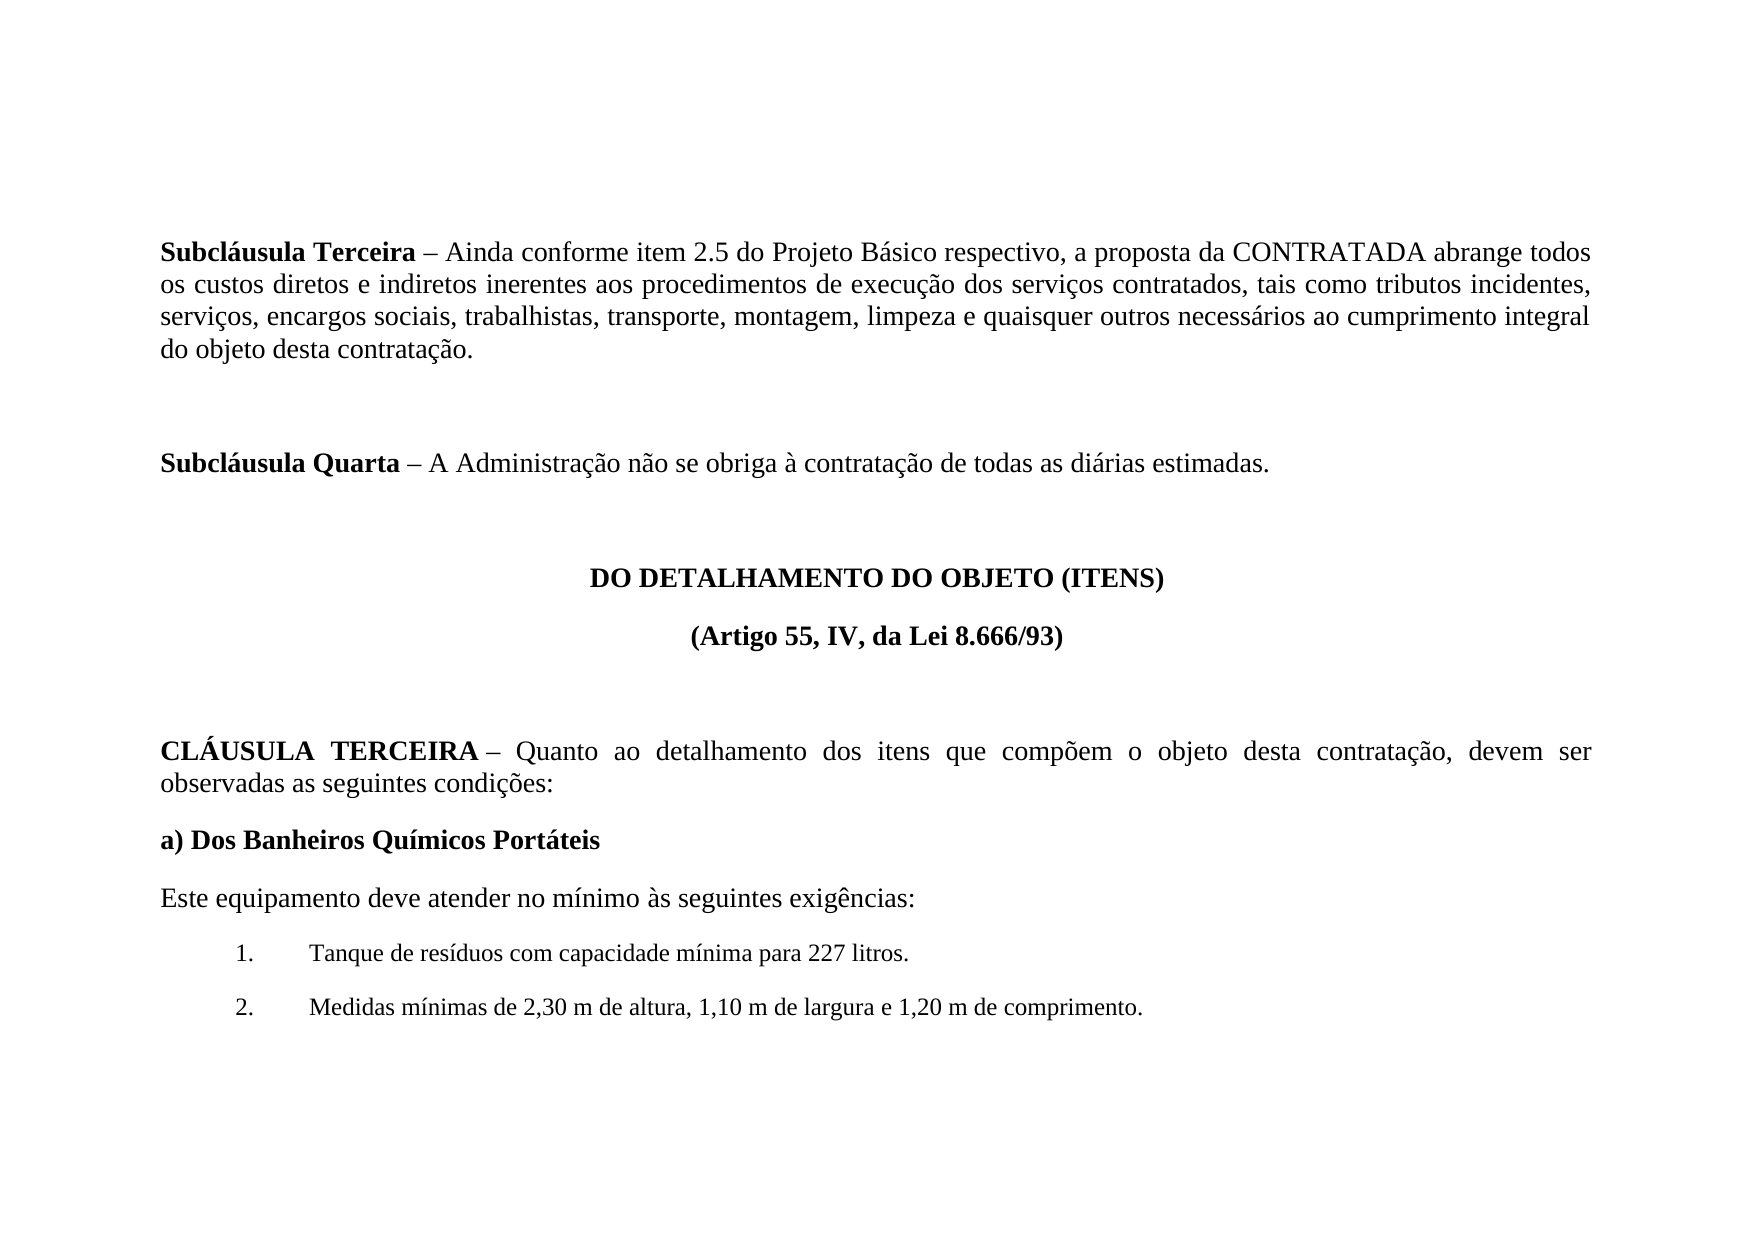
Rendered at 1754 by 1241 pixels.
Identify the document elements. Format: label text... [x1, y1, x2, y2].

text DO DETALHAMENTO DO OBJETO (ITENS) [160, 561, 1594, 594]
list Medidas mínimas de 2,30 m de altura, 1,10 m de largura e 1,20 m de comprimento. [235, 992, 1594, 1021]
text Este equipamento deve atender no mínimo às seguintes exigências: [160, 881, 1594, 913]
list Tanque de resíduos com capacidade mínima para 227 litros. [235, 938, 1594, 967]
text Subcláusula Quarta – A Administração não se obriga à contratação de todas as diárias estimadas. [160, 447, 1594, 479]
text Subcláusula Terceira – Ainda conforme item 2.5 do Projeto Básico respectivo, a proposta da CONTRATADA abrange todos os custos diretos e indiretos inerentes aos procedimentos de execução dos serviços contratados, tais como tributos incidentes, serviços, encargos sociais, trabalhistas, transporte, montagem, limpeza e quaisquer outros necessários ao cumprimento integral do objeto desta contratação. [160, 234, 1594, 364]
text (Artigo 55, IV, da Lei 8.666/93) [160, 619, 1594, 651]
text a) Dos Banheiros Químicos Portáteis [160, 823, 1594, 856]
text CLÁUSULA TERCEIRA – Quanto ao detalhamento dos itens que compõem o objeto desta contratação, devem ser observadas as seguintes condições: [160, 733, 1594, 798]
